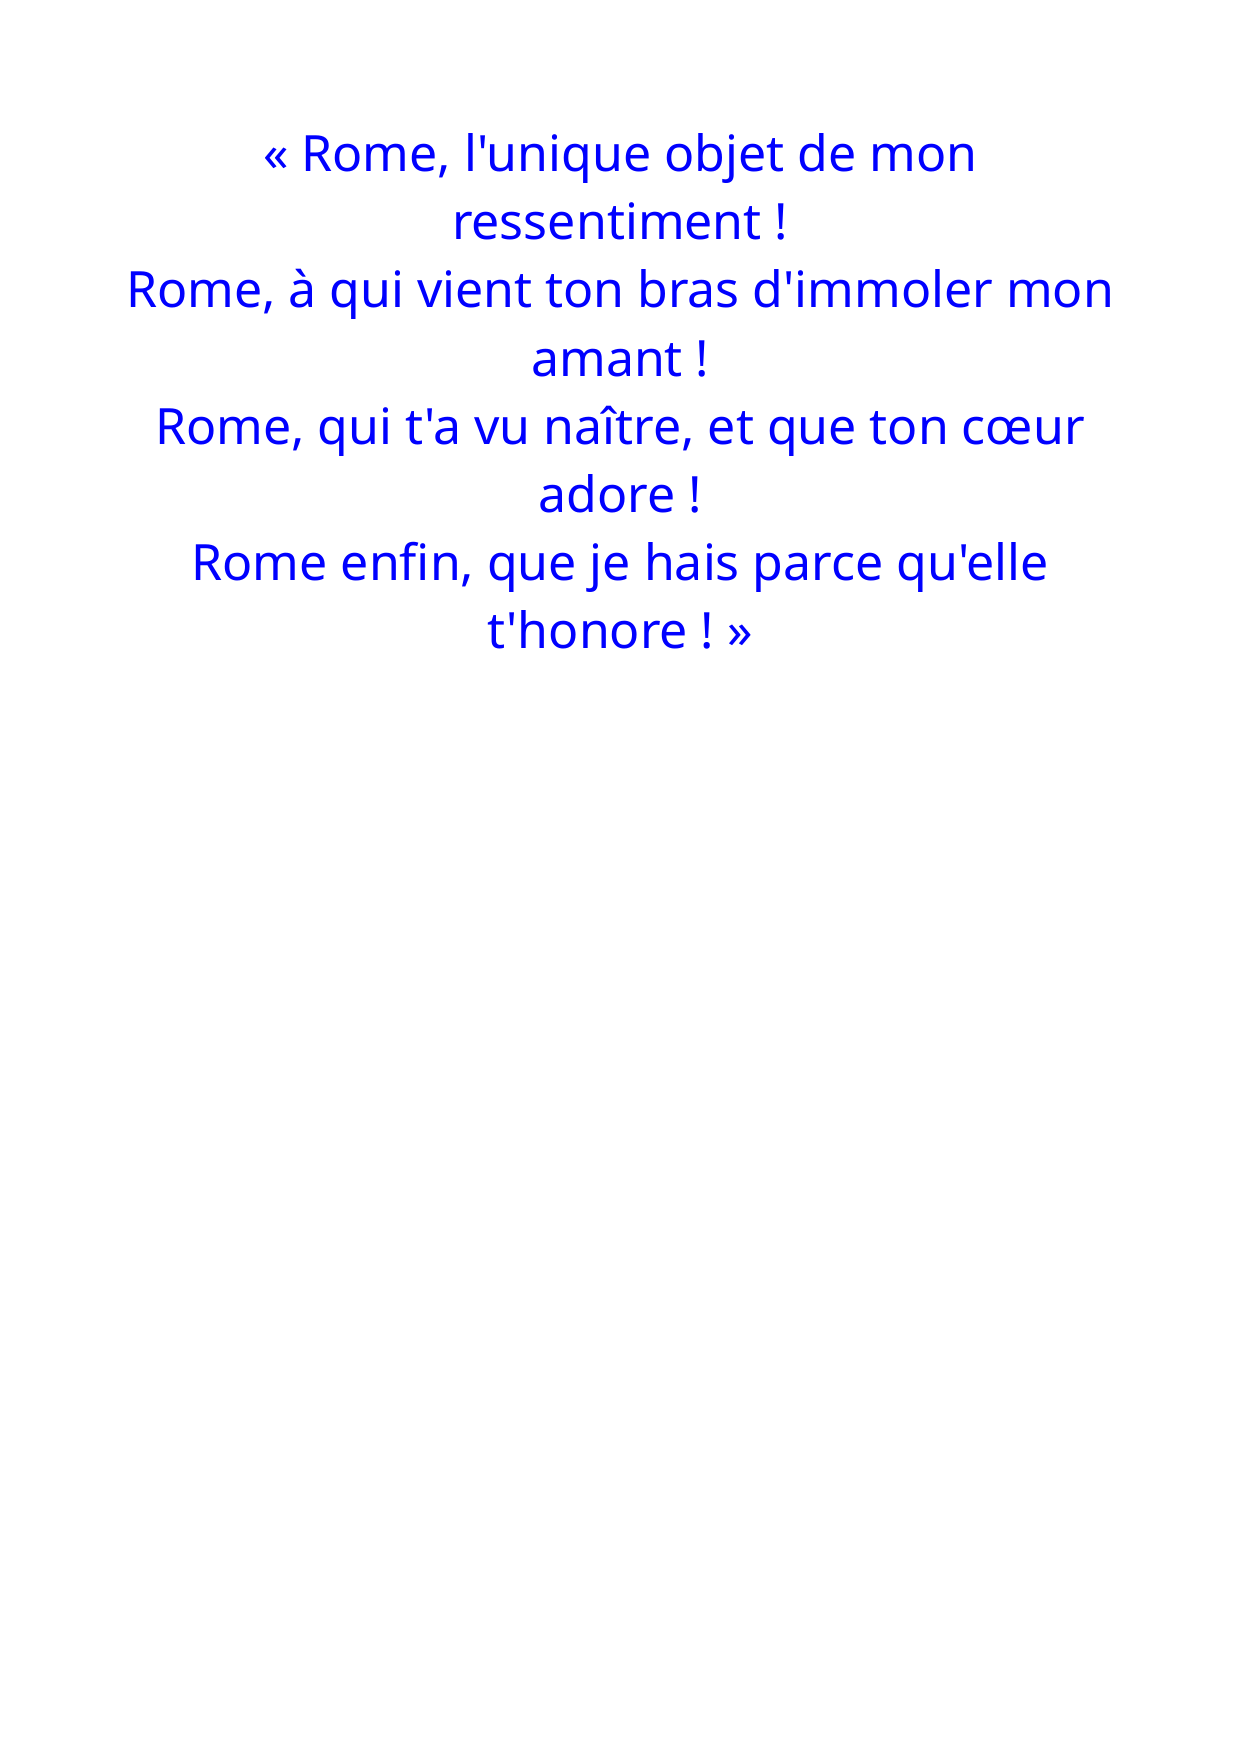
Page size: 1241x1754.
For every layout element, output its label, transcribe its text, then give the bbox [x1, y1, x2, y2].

text Rome, à qui vient ton bras d'immoler mon amant ! [118, 254, 1122, 391]
text « Rome, l'unique objet de mon ressentiment ! [118, 118, 1122, 254]
text Rome enfin, que je hais parce qu'elle t'honore ! » [118, 527, 1122, 663]
text Rome, qui t'a vu naître, et que ton cœur adore ! [118, 391, 1122, 527]
